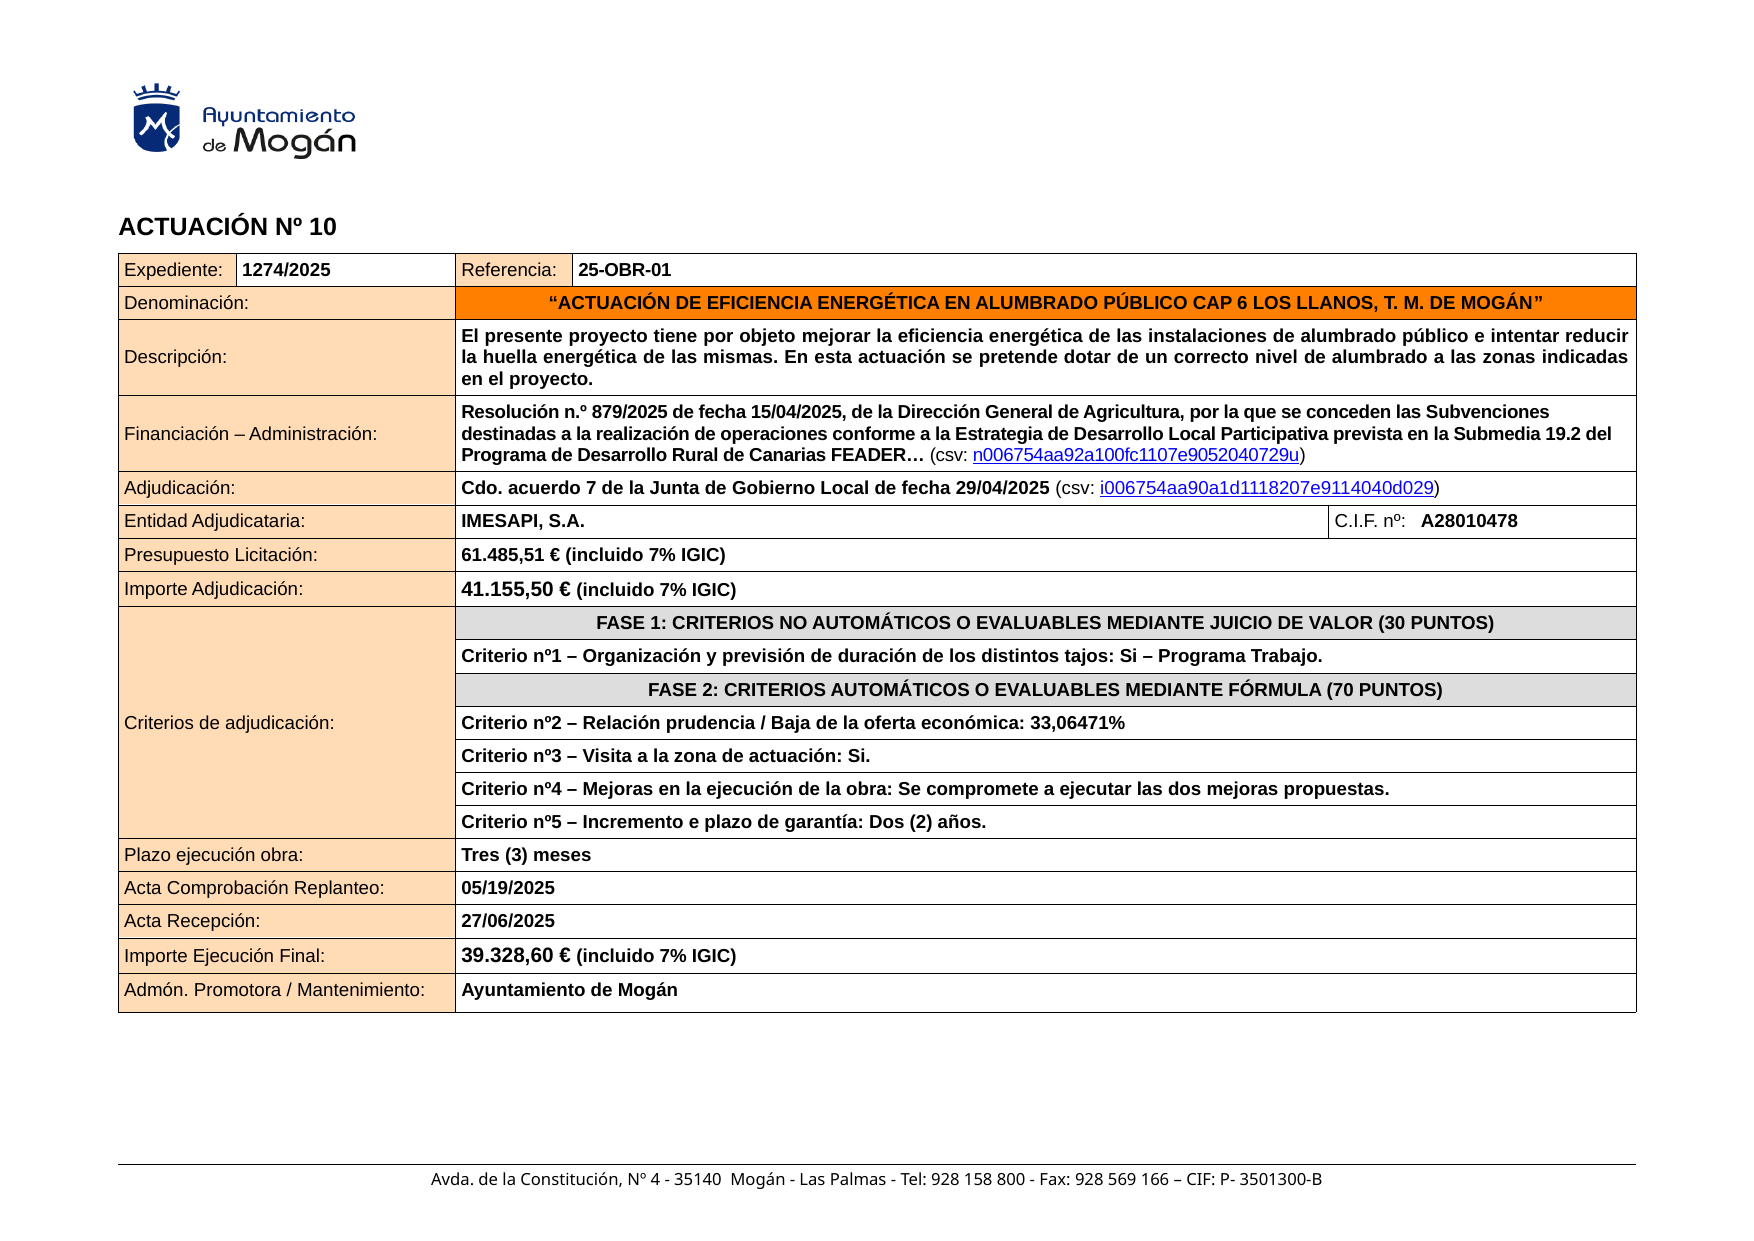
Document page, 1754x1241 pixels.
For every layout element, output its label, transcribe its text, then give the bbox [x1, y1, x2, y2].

table_cell 27/06/2025 [456, 905, 1636, 937]
table_cell Entidad Adjudicataria: [119, 506, 455, 538]
table_cell C.I.F. nº: A28010478 [1329, 506, 1636, 538]
table_cell 41.155,50 € (incluido 7% IGIC) [456, 572, 1636, 606]
table_cell Plazo ejecución obra: [119, 839, 455, 871]
table_cell Criterios de adjudicación: [119, 607, 455, 838]
table_cell FASE 2: CRITERIOS AUTOMÁTICOS O EVALUABLES MEDIANTE FÓRMULA (70 PUNTOS) [456, 674, 1636, 706]
table_cell Presupuesto Licitación: [119, 539, 455, 571]
table_cell Tres (3) meses [456, 839, 1636, 871]
table_cell Admón. Promotora / Mantenimiento: [119, 974, 455, 1012]
table_cell Criterio nº5 – Incremento e plazo de garantía: Dos (2) años. [456, 806, 1636, 838]
table_cell Acta Comprobación Replanteo: [119, 872, 455, 904]
table_cell 19/05/2025 [456, 872, 1636, 904]
table_cell FASE 1: CRITERIOS NO AUTOMÁTICOS O EVALUABLES MEDIANTE JUICIO DE VALOR (30 PUNTOS) [456, 607, 1636, 639]
table_cell 39.328,60 € (incluido 7% IGIC) [456, 939, 1636, 973]
table_header 25-OBR-01 [573, 254, 1636, 286]
table_cell 61.485,51 € (incluido 7% IGIC) [456, 539, 1636, 571]
table_cell IMESAPI, S.A. [456, 506, 1328, 538]
table_cell Ayuntamiento de Mogán [456, 974, 1636, 1012]
table_cell Importe Ejecución Final: [119, 939, 455, 973]
table_cell Criterio nº2 – Relación prudencia / Baja de la oferta económica: 33,06471% [456, 707, 1636, 739]
table_cell Resolución n.º 879/2025 de fecha 15/04/2025, de la Dirección General de Agricultura, por la que se conceden las Subvenciones destinadas a la realización de operaciones conforme a la Estrategia de Desarrollo Local Participativa prevista en la Submedia 19.2 del Programa de Desarrollo Rural de Canarias FEADER… (csv: n006754aa92a100fc1107e9052040729u) [456, 396, 1636, 471]
table_cell Acta Recepción: [119, 905, 455, 937]
table_header 1274/2025 [237, 254, 455, 286]
picture [119, 65, 372, 174]
table_cell Cdo. acuerdo 7 de la Junta de Gobierno Local de fecha 29/04/2025 (csv: i006754aa90a1d1118207e9114040d029) [456, 472, 1636, 504]
table_cell Criterio nº1 – Organización y previsión de duración de los distintos tajos: Si – Programa Trabajo. [456, 640, 1636, 672]
table_cell Financiación – Administración: [119, 396, 455, 471]
table_cell Denominación: [119, 287, 455, 319]
table_cell Descripción: [119, 320, 455, 395]
table_cell Criterio nº3 – Visita a la zona de actuación: Si. [456, 740, 1636, 772]
table_cell Criterio nº4 – Mejoras en la ejecución de la obra: Se compromete a ejecutar las dos mejoras propuestas. [456, 773, 1636, 805]
table_header Expediente: [119, 254, 236, 286]
table_cell “ACTUACIÓN DE EFICIENCIA ENERGÉTICA EN ALUMBRADO PÚBLICO CAP 6 LOS LLANOS, T. M. DE MOGÁN” [456, 287, 1636, 319]
table_cell El presente proyecto tiene por objeto mejorar la eficiencia energética de las instalaciones de alumbrado público e intentar reducir la huella energética de las mismas. En esta actuación se pretende dotar de un correcto nivel de alumbrado a las zonas indicadas en el proyecto. [456, 320, 1636, 395]
text ACTUACIÓN Nº 10 [118, 212, 1636, 241]
table_cell Adjudicación: [119, 472, 455, 504]
table_header Referencia: [456, 254, 572, 286]
table_cell Importe Adjudicación: [119, 572, 455, 606]
